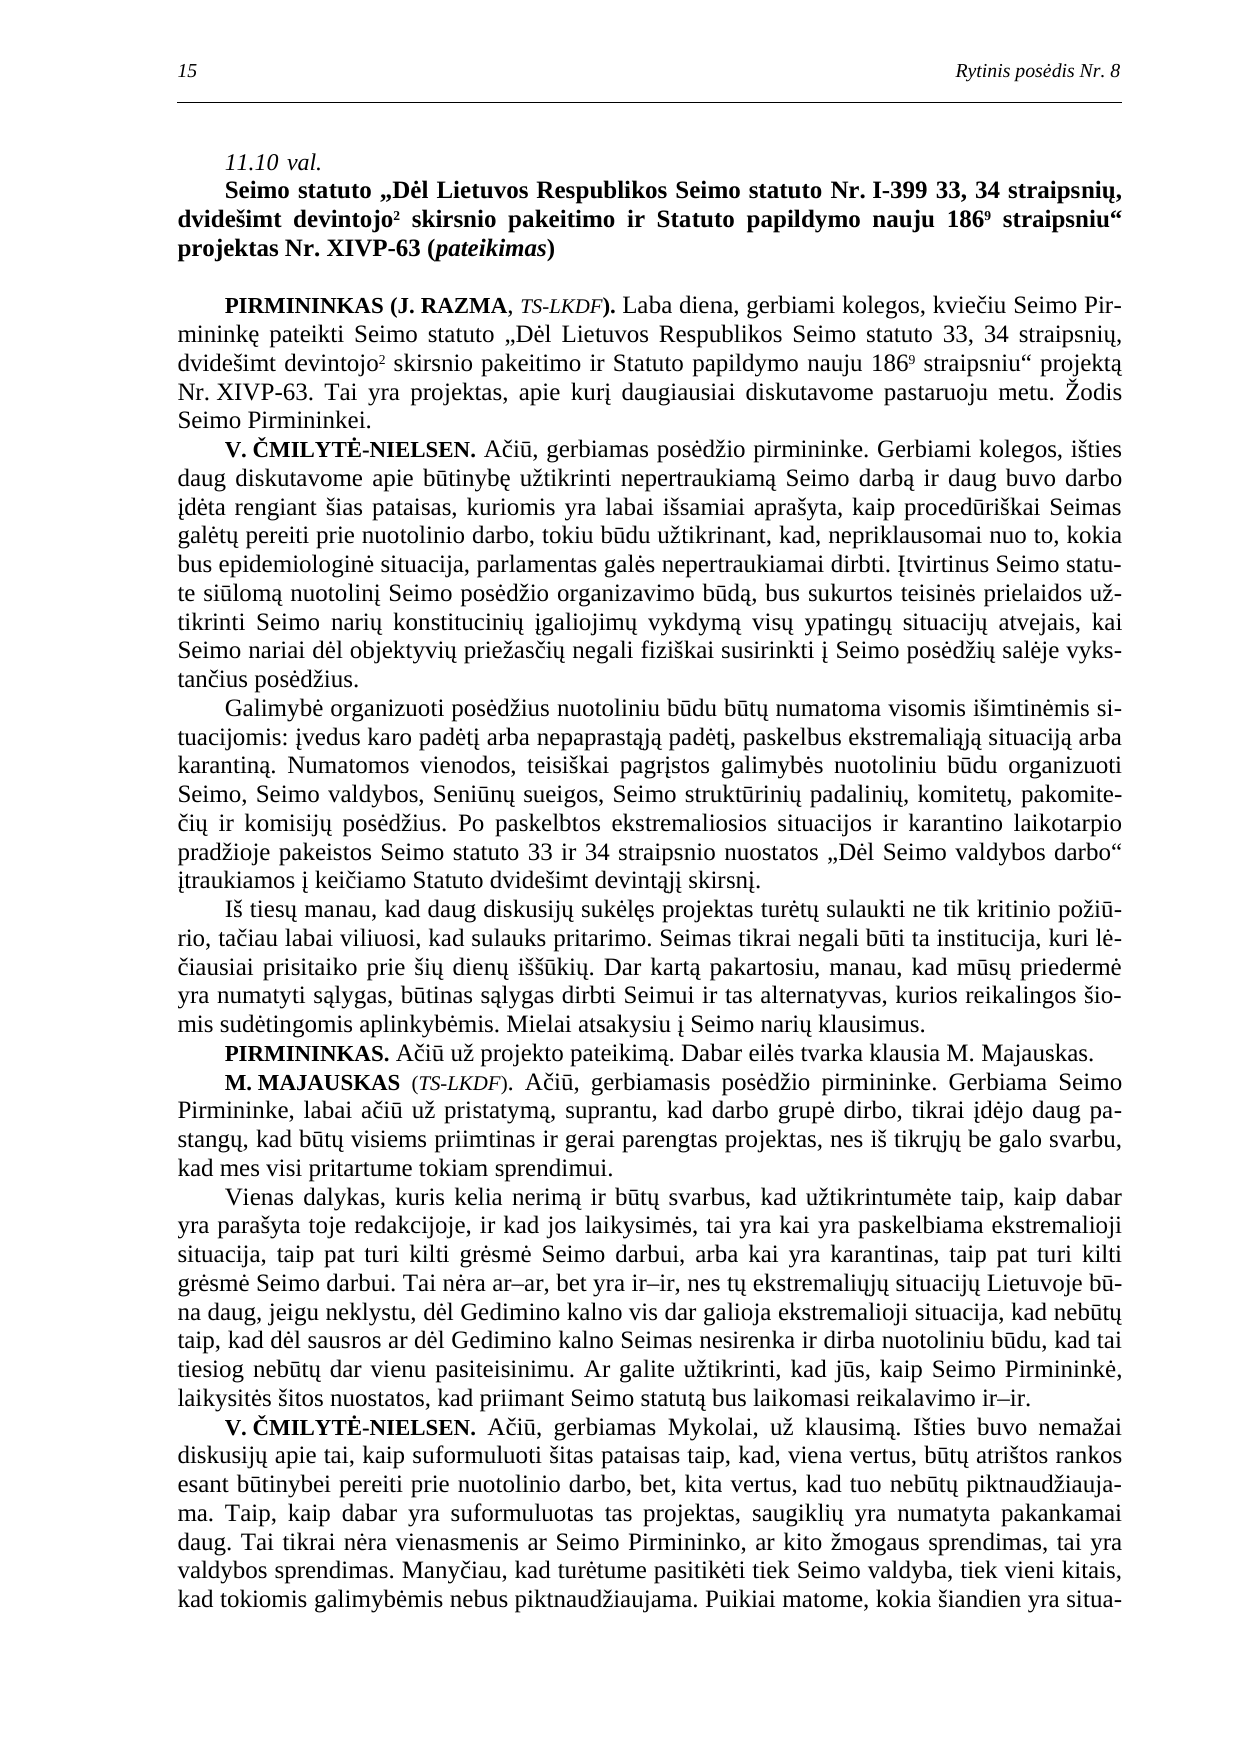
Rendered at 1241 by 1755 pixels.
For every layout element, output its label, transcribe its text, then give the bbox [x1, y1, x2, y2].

text M. MAJAUSKAS (TS-LKDF). Ačiū, ger­bia­ma­sis po­sė­džio pir­mi­nin­ke. Ger­bia­ma Sei­mo Pir­mi­nin­ke, la­bai ačiū už pri­sta­ty­mą, su­pran­tu, kad dar­bo gru­pė dir­bo, tik­rai įdė­jo daug pa­stan­gų, kad bū­tų vi­siems pri­im­ti­nas ir ge­rai parengtas pro­jek­tas, nes iš tik­rų­jų be ga­lo svar­bu, kad mes vi­si pri­tar­tu­me to­kiam spren­di­mui. [177, 1067, 1122, 1182]
text PIRMININKAS (J. RAZMA, TS-LKDF). La­ba die­na, ger­bia­mi ko­le­gos, kvie­čiu Sei­mo Pir­mi­nin­kę pa­teik­ti Sei­mo sta­tu­to „Dėl Lie­tu­vos Res­pub­li­kos Sei­mo sta­tu­to 33, 34 straips­nių, dvi­de­šimt de­vin­to­jo2 skir­snio pa­kei­ti­mo ir Sta­tu­to pa­pil­dy­mo nau­ju 1869 straips­niu“ pro­jek­tą Nr. XIVP-63. Tai yra pro­jek­tas, apie ku­rį dau­giau­siai dis­ku­ta­vo­me pas­ta­ruo­ju me­tu. Žo­dis Sei­mo Pir­mi­nin­kei. [177, 290, 1122, 434]
text PIRMININKAS. Ačiū už pro­jek­to pa­tei­ki­mą. Da­bar ei­lės tvar­ka klau­sia M. Ma­jaus­kas. [177, 1038, 1122, 1067]
text Iš tie­sų ma­nau, kad daug dis­ku­si­jų su­kė­lęs pro­jek­tas tu­rė­tų su­lauk­ti ne tik kri­ti­nio po­žiū­rio, ta­čiau la­bai vi­liuo­si, kad su­lauks pri­ta­ri­mo. Sei­mas tik­rai ne­ga­li bū­ti ta ins­ti­tu­ci­ja, ku­ri lė­čiau­siai pri­si­tai­ko prie šių die­nų iš­šū­kių. Dar kar­tą pa­kar­to­siu, ma­nau, kad mū­sų prie­der­mė yra nu­ma­ty­ti są­ly­gas, bū­ti­nas są­ly­gas dirb­ti Sei­mui ir tas al­ter­na­ty­vas, ku­rios rei­ka­lin­gos šio­mis su­dė­tin­go­mis ap­lin­ky­bė­mis. Mie­lai at­sa­ky­siu į Sei­mo na­rių klau­si­mus. [177, 894, 1122, 1038]
text Ga­li­my­bė or­ga­ni­zuo­ti po­sė­džius nuo­to­li­niu bū­du bū­tų nu­ma­to­ma vi­so­mis iš­im­ti­nė­mis si­tu­a­ci­jo­mis: įve­dus ka­ro pa­dė­tį ar­ba ne­pa­pras­tą­ją pa­dė­tį, pa­skel­bus eks­tre­ma­li­ą­ją si­tu­a­ci­ją ar­ba ka­ran­ti­ną. Nu­ma­to­mos vie­no­dos, tei­siš­kai pa­grįs­tos ga­li­my­bės nuo­to­li­niu bū­du or­ga­ni­zuo­ti Sei­mo, Sei­mo val­dy­bos, Se­niū­nų su­ei­gos, Sei­mo struk­tū­ri­nių pa­da­li­nių, ko­mi­te­tų, pa­ko­mi­te­čių ir ko­mi­si­jų po­sė­džius. Po pa­skelb­tos eks­tre­ma­lio­sios si­tu­a­ci­jos ir ka­ran­ti­no lai­ko­tar­pio pra­džio­je pa­keis­tos Sei­mo sta­tu­to 33 ir 34 straips­nio nuo­sta­tos „Dėl Sei­mo val­dy­bos dar­bo“ įtrau­kia­mos į kei­čia­mo Sta­tu­to dvi­de­šimt de­vin­tą­jį skir­snį. [177, 693, 1122, 894]
text V. ČMILYTĖ-NIELSEN. Ačiū, ger­bia­mas My­ko­lai, už klau­si­mą. Iš­ties bu­vo ne­ma­žai dis­ku­si­jų apie tai, kaip su­for­mu­luo­ti ši­tas pa­tai­sas taip, kad, vie­na ver­tus, bū­tų at­riš­tos ran­kos esant bū­ti­ny­bei per­ei­ti prie nuo­to­li­nio dar­bo, bet, ki­ta ver­tus, kad tuo ne­bū­tų pik­tnau­džiau­ja­ma. Taip, kaip da­bar yra su­for­mu­luo­tas tas pro­jek­tas, sau­gik­lių yra nu­ma­ty­ta pa­kan­ka­mai daug. Tai tik­rai nė­ra vie­nas­me­nis ar Sei­mo Pir­mi­nin­ko, ar ki­to žmo­gaus spren­di­mas, tai yra val­dy­bos spren­di­mas. Ma­ny­čiau, kad tu­rė­tu­me pa­si­ti­kė­ti tiek Sei­mo val­dy­ba, tiek vie­ni ki­tais, kad to­kio­mis ga­li­my­bė­mis ne­bus pik­tnau­džiau­ja­ma. Pui­kiai ma­to­me, ko­kia šian­dien yra si­tu­a­ [177, 1412, 1122, 1613]
text 11.10 val. [224, 148, 1122, 175]
text Sei­mo sta­tu­to „Dėl Lie­tu­vos Res­pub­li­kos Sei­mo sta­tu­to Nr. I-399 33, 34 straips­nių, dvi­de­šimt de­vin­to­jo2 skir­snio pa­kei­ti­mo ir Sta­tu­to pa­pil­dy­mo nau­ju 1869 straips­niu“ pro­jek­tas Nr. XIVP-63 (pa­tei­ki­mas) [177, 175, 1122, 262]
text V. ČMILYTĖ-NIELSEN. Ačiū, ger­bia­mas po­sė­džio pir­mi­nin­ke. Ger­bia­mi ko­le­gos, iš­ties daug dis­ku­ta­vo­me apie bū­ti­ny­bę už­tik­rin­ti ne­per­trau­kia­mą Sei­mo dar­bą ir daug bu­vo dar­bo įdė­ta ren­giant šias pa­tai­sas, ku­rio­mis yra la­bai iš­sa­miai ap­ra­šy­ta, kaip pro­ce­dū­riš­kai Sei­mas ga­lė­tų per­ei­ti prie nuo­to­li­nio dar­bo, to­kiu bū­du už­tik­ri­nant, kad, ne­pri­klau­so­mai nuo to, ko­kia bus epi­de­mio­lo­gi­nė si­tu­a­ci­ja, par­la­men­tas ga­lės ne­per­trau­kia­mai dirb­ti. Įtvir­ti­nus Sei­mo sta­tu­te siū­lo­mą nuo­to­li­nį Sei­mo po­sė­džio or­ga­ni­za­vi­mo bū­dą, bus su­kur­tos tei­si­nės prie­lai­dos už­tik­rin­ti Sei­mo na­rių kon­sti­tu­ci­nių įga­lio­ji­mų vyk­dy­mą vi­sų ypa­tin­gų si­tu­a­ci­jų at­ve­jais, kai Sei­mo na­riai dėl ob­jek­ty­vių prie­žas­čių ne­ga­li fi­ziš­kai su­si­rink­ti į Sei­mo po­sė­džių sa­lė­je vyks­tan­čius po­sė­džius. [177, 434, 1122, 693]
text Vie­nas da­ly­kas, ku­ris ke­lia ne­ri­mą ir bū­tų svar­bus, kad už­tik­rin­tu­mė­te taip, kaip da­bar yra pa­ra­šy­ta to­je re­dak­ci­jo­je, ir kad jos lai­ky­si­mės, tai yra kai yra pa­skel­bia­ma eks­tre­ma­lio­ji si­tu­a­ci­ja, taip pat tu­ri kil­ti grės­mė Sei­mo dar­bui, ar­ba kai yra ka­ran­ti­nas, taip pat tu­ri kil­ti grės­mė Sei­mo dar­bui. Tai nė­ra ar–ar, bet yra ir–ir, nes tų eks­tre­ma­lių­jų si­tu­a­ci­jų Lie­tu­vo­je bū­na daug, jei­gu ne­klys­tu, dėl Ge­di­mi­no kal­no vis dar ga­lio­ja eks­tre­ma­lio­ji si­tu­a­ci­ja, kad ne­bū­tų taip, kad dėl saus­ros ar dėl Ge­di­mi­no kal­no Sei­mas ne­si­ren­ka ir dir­ba nuo­to­li­niu bū­du, kad tai tie­siog ne­bū­tų dar vie­nu pa­si­tei­si­ni­mu. Ar ga­li­te už­tik­rin­ti, kad jūs, kaip Sei­mo Pir­mi­nin­kė, lai­ky­si­tės ši­tos nuo­sta­tos, kad pri­imant Sei­mo sta­tu­tą bus lai­ko­ma­si rei­ka­la­vi­mo ir–ir. [177, 1182, 1122, 1412]
